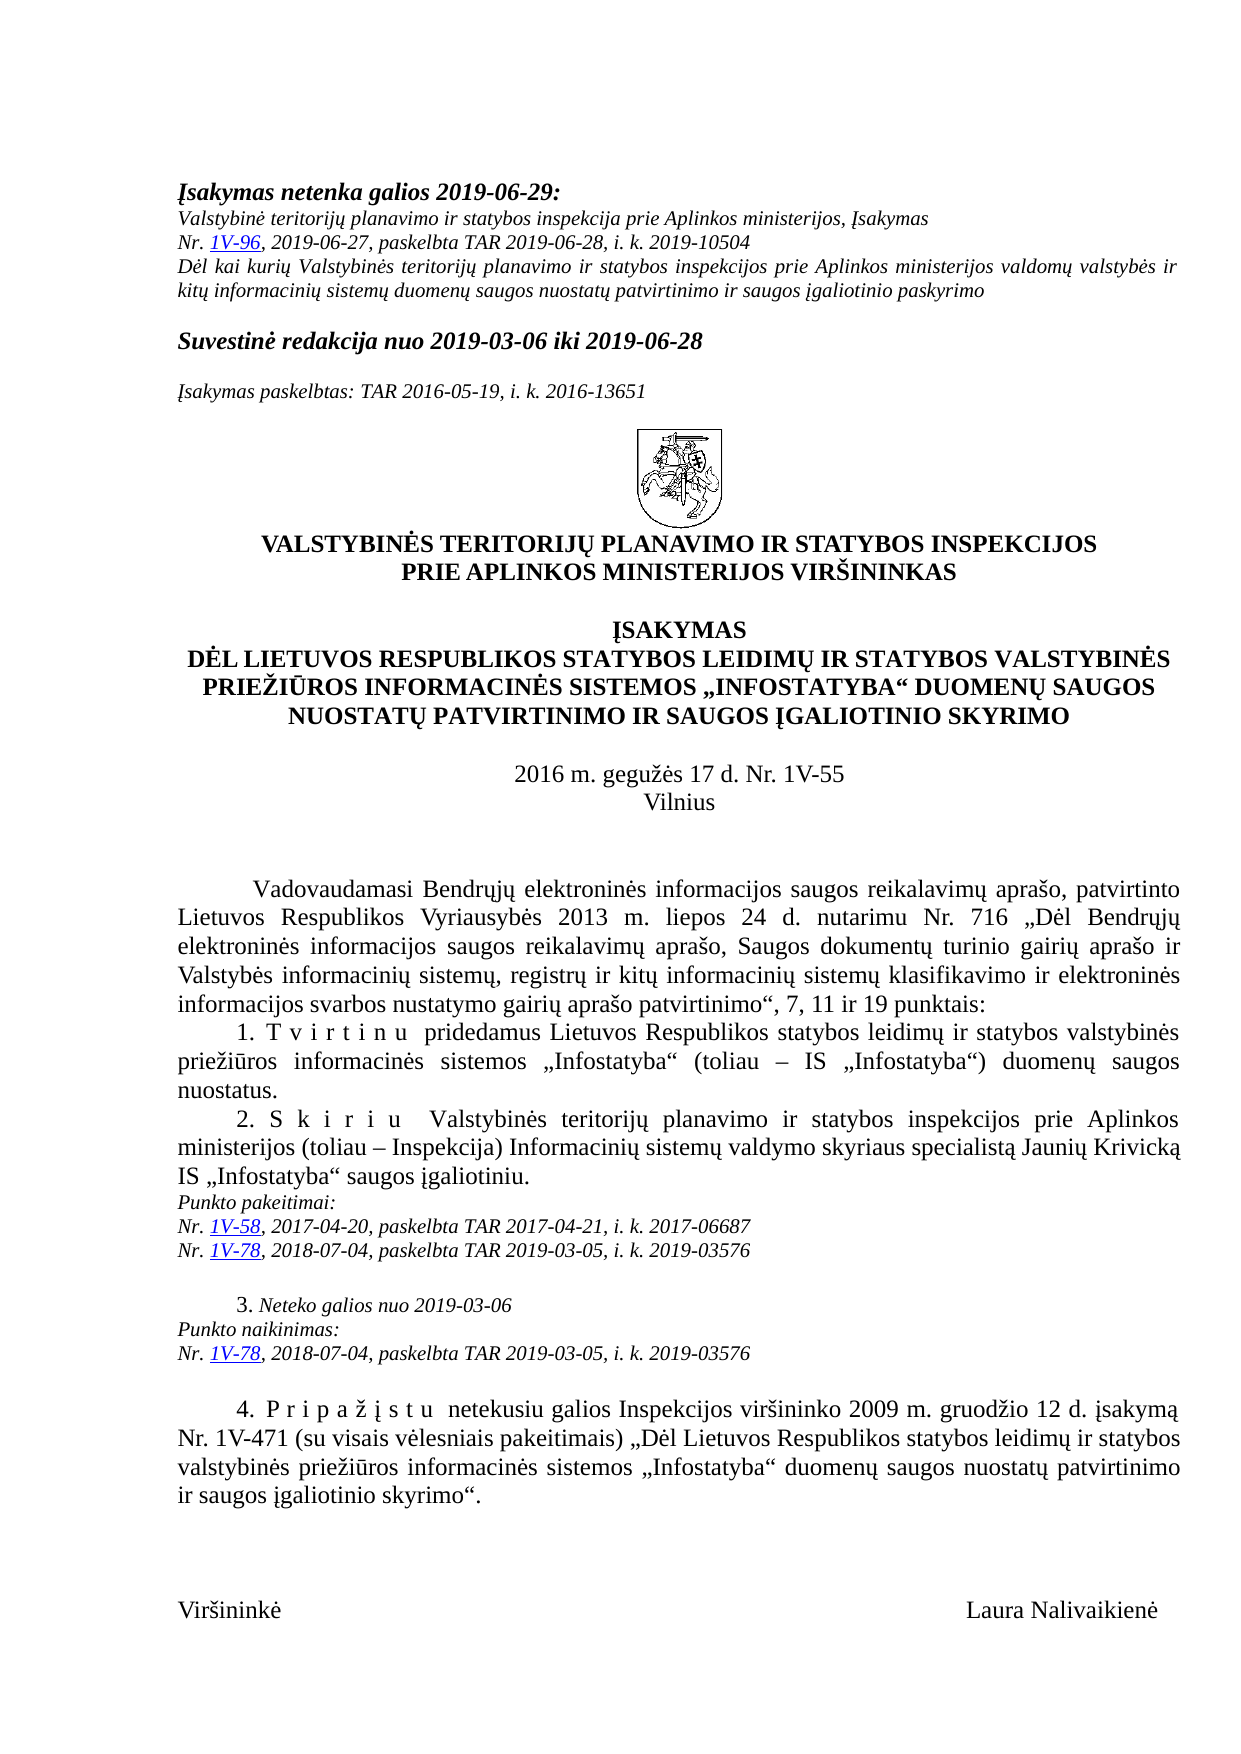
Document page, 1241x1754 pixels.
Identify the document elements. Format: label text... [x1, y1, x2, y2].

text Dėl Lietuvos Respublikos statybos leidimų ir statybos valstybinės priežiūros informacinės sistemos „infostatyba“ duomenų saugos nuostatŲ patvirtinimo ir saugos įgaliotinio skyrimo [177, 644, 1181, 730]
text Nr. 1V-78, 2018-07-04, paskelbta TAR 2019-03-05, i. k. 2019-03576 [177, 1341, 1181, 1365]
text Įsakymas paskelbtas: TAR 2016-05-19, i. k. 2016-13651 [177, 379, 1181, 403]
text ĮSAKYMAS [177, 615, 1181, 644]
text 2016 m. gegužės 17 d. Nr. 1V-55 Vilnius [177, 759, 1181, 816]
text valstybinės teritorijų planavimo ir statybos inspekcijos [177, 529, 1181, 557]
text 4. P r i p a ž į s t u netekusiu galios Inspekcijos viršininko 2009 m. gruodžio 12 d. įsakymą Nr. 1V-471 (su visais vėlesniais pakeitimais) „Dėl Lietuvos Respublikos statybos leidimų ir statybos valstybinės priežiūros informacinės sistemos „Infostatyba“ duomenų saugos nuostatų patvirtinimo ir saugos įgaliotinio skyrimo“. [177, 1394, 1181, 1509]
text 3. Neteko galios nuo 2019-03-06 [177, 1291, 1181, 1317]
text 2. S k i r i u Valstybinės teritorijų planavimo ir statybos inspekcijos prie Aplinkos ministerijos (toliau – Inspekcija) Informacinių sistemų valdymo skyriaus specialistą Jaunių Krivicką IS „Infostatyba“ saugos įgaliotiniu. [177, 1104, 1181, 1190]
text Valstybinė teritorijų planavimo ir statybos inspekcija prie Aplinkos ministerijos, Įsakymas [177, 206, 1181, 230]
text prie aplinkos ministerijos viršininkas [177, 557, 1181, 586]
text Vadovaudamasi Bendrųjų elektroninės informacijos saugos reikalavimų aprašo, patvirtinto Lietuvos Respublikos Vyriausybės 2013 m. liepos 24 d. nutarimu Nr. 716 „Dėl Bendrųjų elektroninės informacijos saugos reikalavimų aprašo, Saugos dokumentų turinio gairių aprašo ir Valstybės informacinių sistemų, registrų ir kitų informacinių sistemų klasifikavimo ir elektroninės informacijos svarbos nustatymo gairių aprašo patvirtinimo“, 7, 11 ir 19 punktais: [177, 874, 1181, 1017]
text Nr. 1V-78, 2018-07-04, paskelbta TAR 2019-03-05, i. k. 2019-03576 [177, 1238, 1181, 1262]
text Viršininkė Laura Nalivaikienė [177, 1595, 1178, 1624]
text Nr. 1V-58, 2017-04-20, paskelbta TAR 2017-04-21, i. k. 2017-06687 [177, 1214, 1181, 1238]
text 1. T v i r t i n u pridedamus Lietuvos Respublikos statybos leidimų ir statybos valstybinės priežiūros informacinės sistemos „Infostatyba“ (toliau – IS „Infostatyba“) duomenų saugos nuostatus. [177, 1017, 1181, 1104]
text Įsakymas netenka galios 2019-06-29: [177, 177, 1181, 206]
text Nr. 1V-96, 2019-06-27, paskelbta TAR 2019-06-28, i. k. 2019-10504 [177, 230, 1181, 254]
text Punkto pakeitimai: [177, 1190, 1181, 1214]
text Suvestinė redakcija nuo 2019-03-06 iki 2019-06-28 [177, 326, 1181, 355]
text Punkto naikinimas: [177, 1317, 1181, 1341]
text Dėl kai kurių Valstybinės teritorijų planavimo ir statybos inspekcijos prie Aplinkos ministerijos valdomų valstybės ir kitų informacinių sistemų duomenų saugos nuostatų patvirtinimo ir saugos įgaliotinio paskyrimo [177, 254, 1181, 302]
